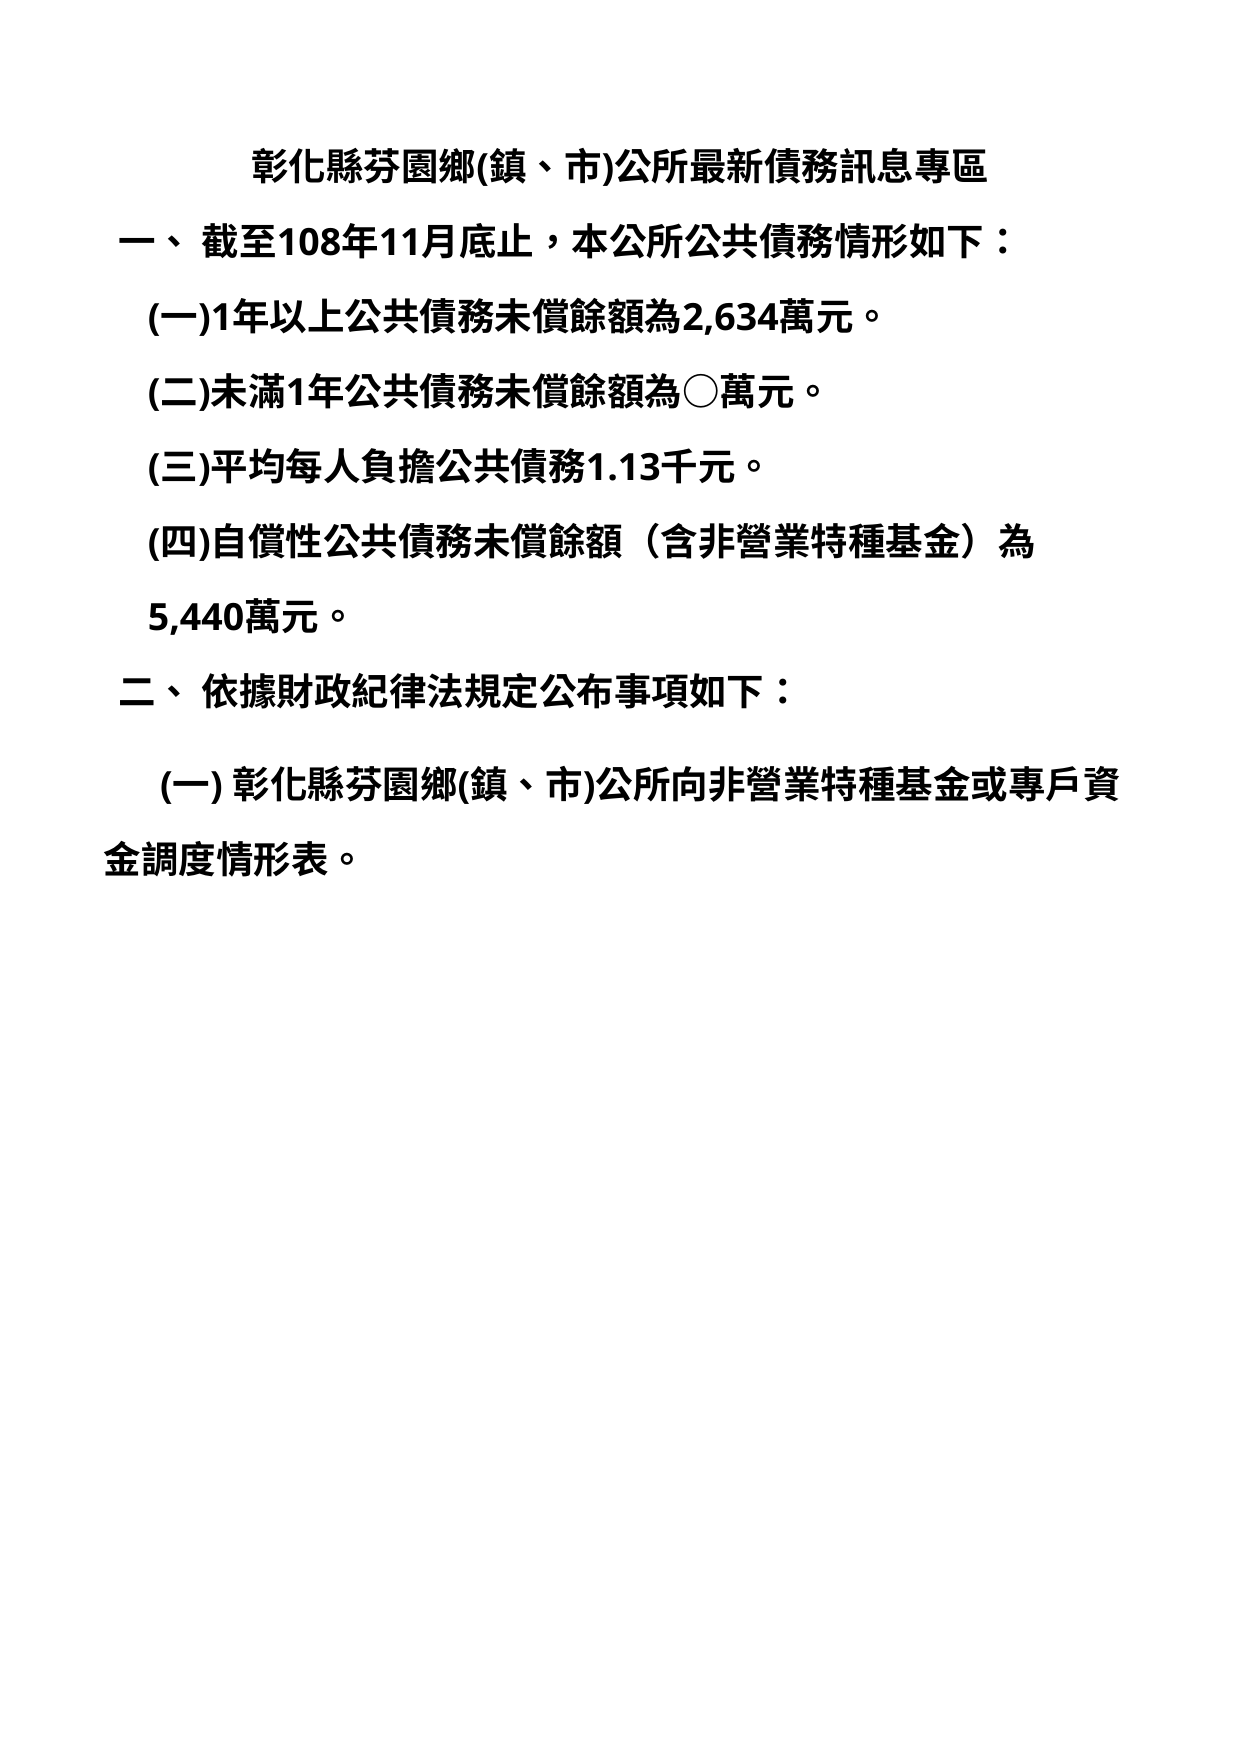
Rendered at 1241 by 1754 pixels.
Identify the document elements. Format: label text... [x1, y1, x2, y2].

text (四)自償性公共債務未償餘額（含非營業特種基金）為5,440萬元。 [148, 502, 1122, 652]
text 二、 依據財政紀律法規定公布事項如下： [118, 652, 1122, 727]
text (二)未滿1年公共債務未償餘額為○萬元。 [148, 352, 1122, 427]
text 彰化縣芬園鄉(鎮、市)公所最新債務訊息專區 [118, 127, 1122, 202]
text 一、 截至108年11月底止，本公所公共債務情形如下： [118, 202, 1122, 277]
text (一)1年以上公共債務未償餘額為2,634萬元。 [148, 277, 1122, 352]
text (一) 彰化縣芬園鄉(鎮、市)公所向非營業特種基金或專戶資金調度情形表。 [103, 745, 1122, 895]
text (三)平均每人負擔公共債務1.13千元。 [148, 427, 1122, 502]
